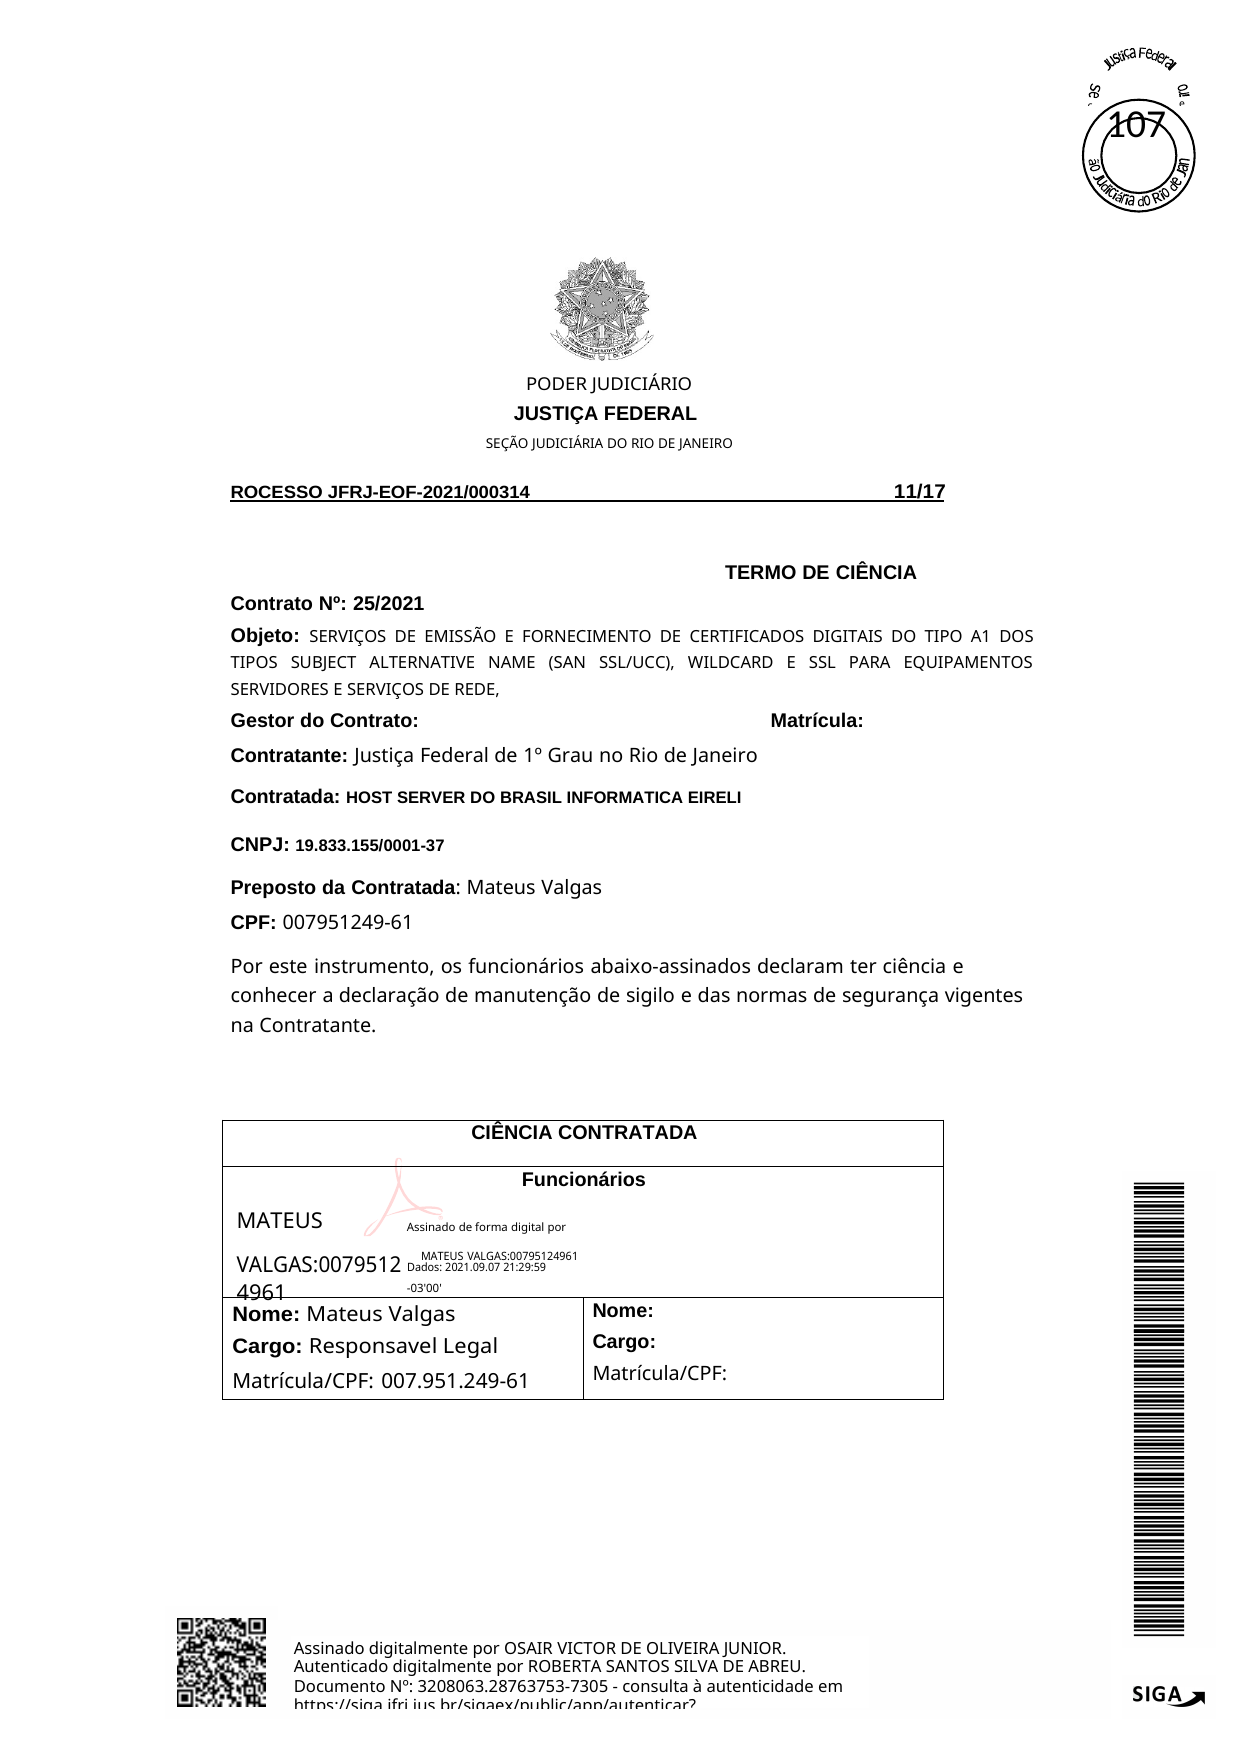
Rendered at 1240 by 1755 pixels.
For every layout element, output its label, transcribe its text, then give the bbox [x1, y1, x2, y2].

subtitle TERMO DE CIÊNCIA [414, 561, 1227, 584]
text ROCESSO JFRJ-EOF-2021/000314 11/17 [230, 480, 1227, 503]
text Preposto da Contratada: Mateus Valgas [230, 873, 1227, 900]
text Contrato Nº: 25/2021 [230, 592, 1227, 615]
text Por este instrumento, os funcionários abaixo-assinados declaram ter ciência e conhecer a declaração de manutenção de sigilo e das normas de segurança vigentes na Contratante. [230, 952, 1052, 1038]
text Contratante: Justiça Federal de 1º Grau no Rio de Janeiro [230, 741, 1227, 768]
text Contratada: HOST SERVER DO BRASIL INFORMATICA EIRELI [230, 785, 1227, 808]
text CNPJ: 19.833.155/0001-37 [230, 833, 1227, 855]
text PODER JUDICIÁRIO [367, 371, 851, 395]
table_cell Nome: Cargo: Matrícula/CPF: [584, 1298, 943, 1399]
subtitle Gestor do Contrato: Matrícula: [230, 709, 1227, 731]
table_cell Nome: Mateus Valgas Cargo: Responsavel Legal Matrícula/CPF: 007.951.249-61 [223, 1298, 583, 1399]
text Objeto: SERVIÇOS DE EMISSÃO E FORNECIMENTO DE CERTIFICADOS DIGITAIS DO TIPO A1 DOS TIPOS SUBJECT ALTERNATIVE NAME (SAN SSL/UCC), WILDCARD E SSL PARA EQUIPAMENTOS SERVIDORES E SERVIÇOS DE REDE, [230, 624, 1034, 700]
text CPF: 007951249-61 [230, 908, 1227, 935]
subtitle JUSTIÇA FEDERAL [359, 402, 851, 425]
text SEÇÃO JUDICIÁRIA DO RIO DE JANEIRO [367, 434, 851, 452]
text e [1179, 97, 1193, 105]
table_cell Funcionários MATEUS Assinado de forma digital por VALGAS:0079512 MATEUS VALGAS:00795124961 Dados: 2021.09.07 21:29:59 4961 -03'00' [223, 1167, 943, 1297]
table_header CIÊNCIA CONTRATADA [223, 1121, 943, 1166]
text ç [1087, 98, 1101, 106]
